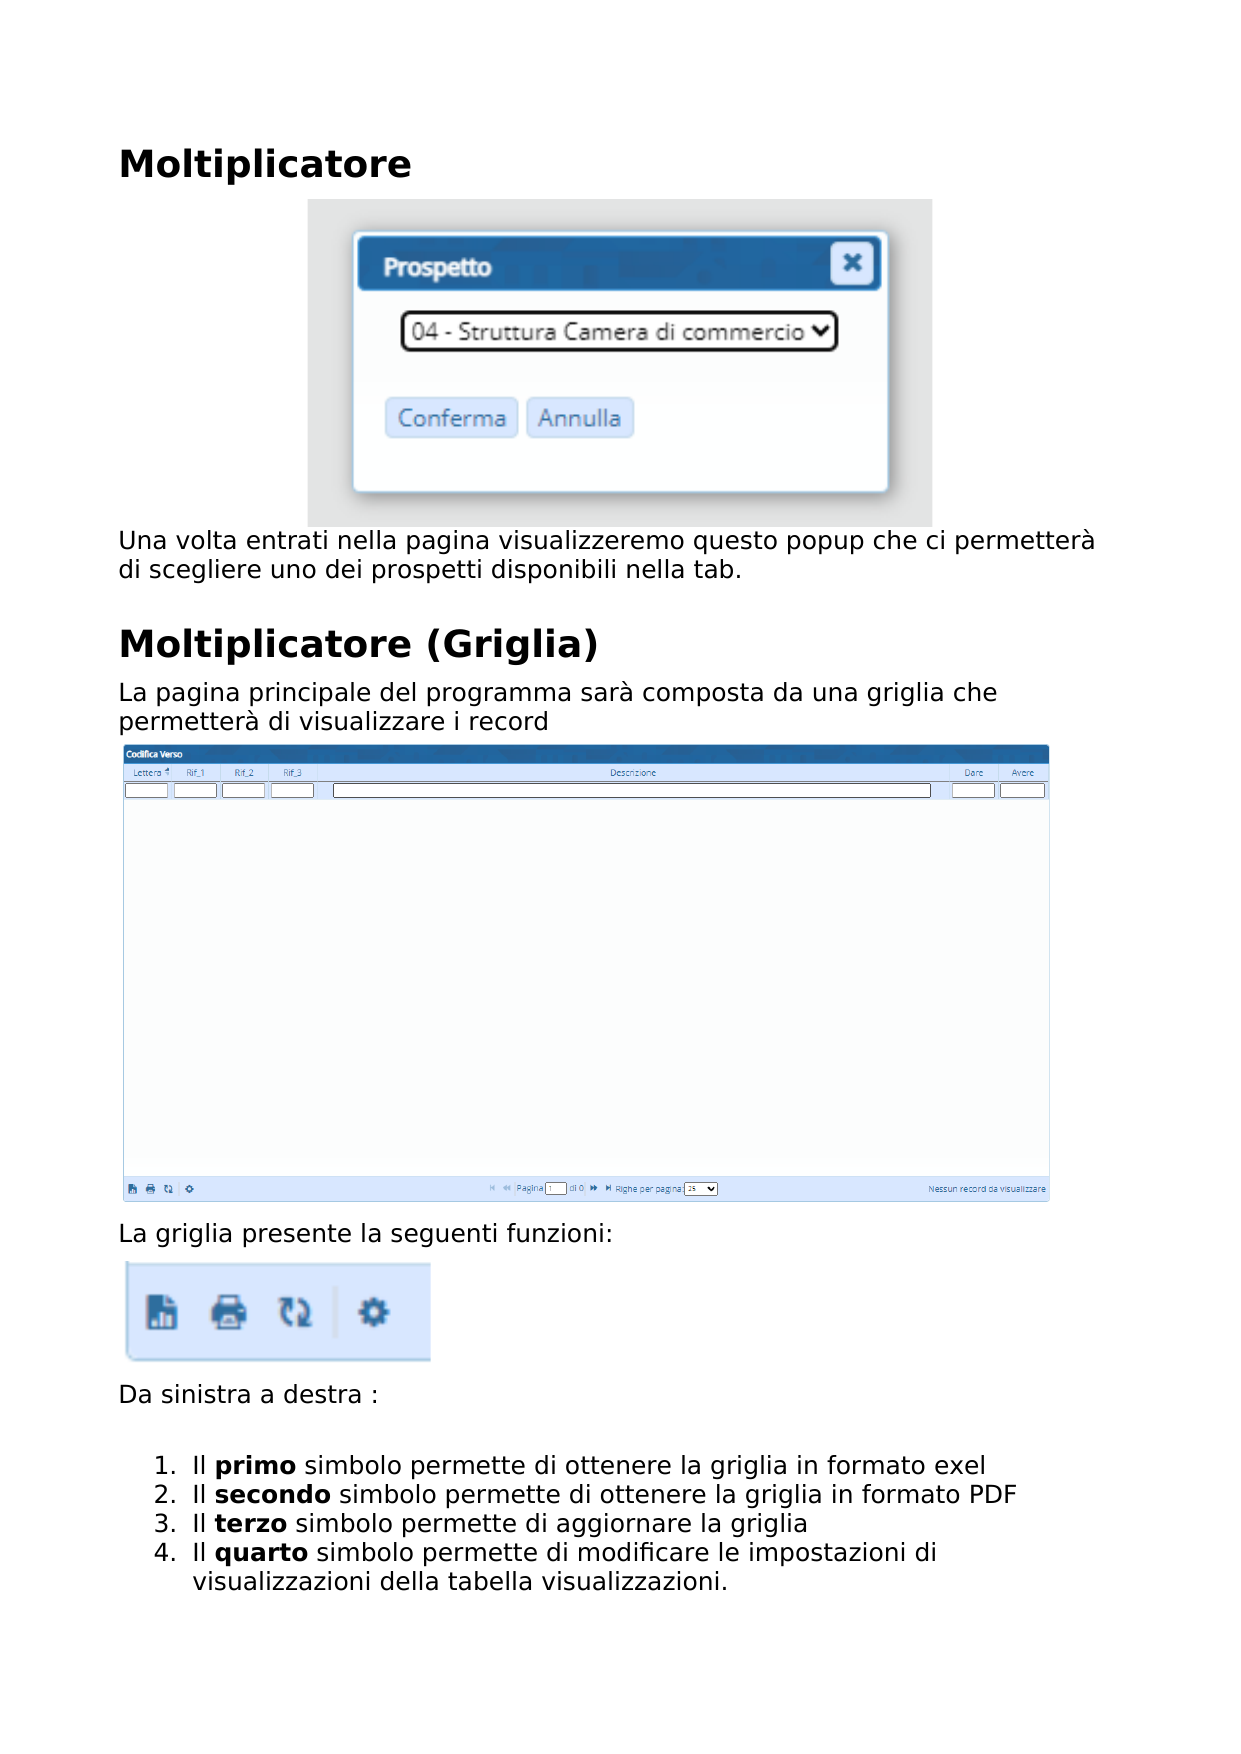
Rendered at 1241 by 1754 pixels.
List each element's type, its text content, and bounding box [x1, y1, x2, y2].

list Il secondo simbolo permette di ottenere la griglia in formato PDF [177, 1480, 1122, 1509]
picture [307, 199, 933, 527]
list Il primo simbolo permette di ottenere la griglia in formato exel [177, 1451, 1122, 1480]
list Il quarto simbolo permette di modificare le impostazioni di visualizzazioni della tabella visualizzazioni. [177, 1538, 1122, 1597]
picture [118, 1261, 431, 1368]
text La griglia presente la seguenti funzioni: [118, 1219, 1122, 1249]
text Da sinistra a destra : [118, 1380, 1122, 1409]
text La pagina principale del programma sarà composta da una griglia che permetterà di visualizzare i record [118, 678, 1122, 1207]
list Il terzo simbolo permette di aggiornare la griglia [177, 1509, 1122, 1538]
text Una volta entrati nella pagina visualizzeremo questo popup che ci permetterà di scegliere uno dei prospetti disponibili nella tab. [118, 199, 1122, 585]
subtitle Moltiplicatore (Griglia) [118, 622, 1122, 666]
picture [118, 736, 1056, 1207]
subtitle Moltiplicatore [118, 143, 1122, 187]
